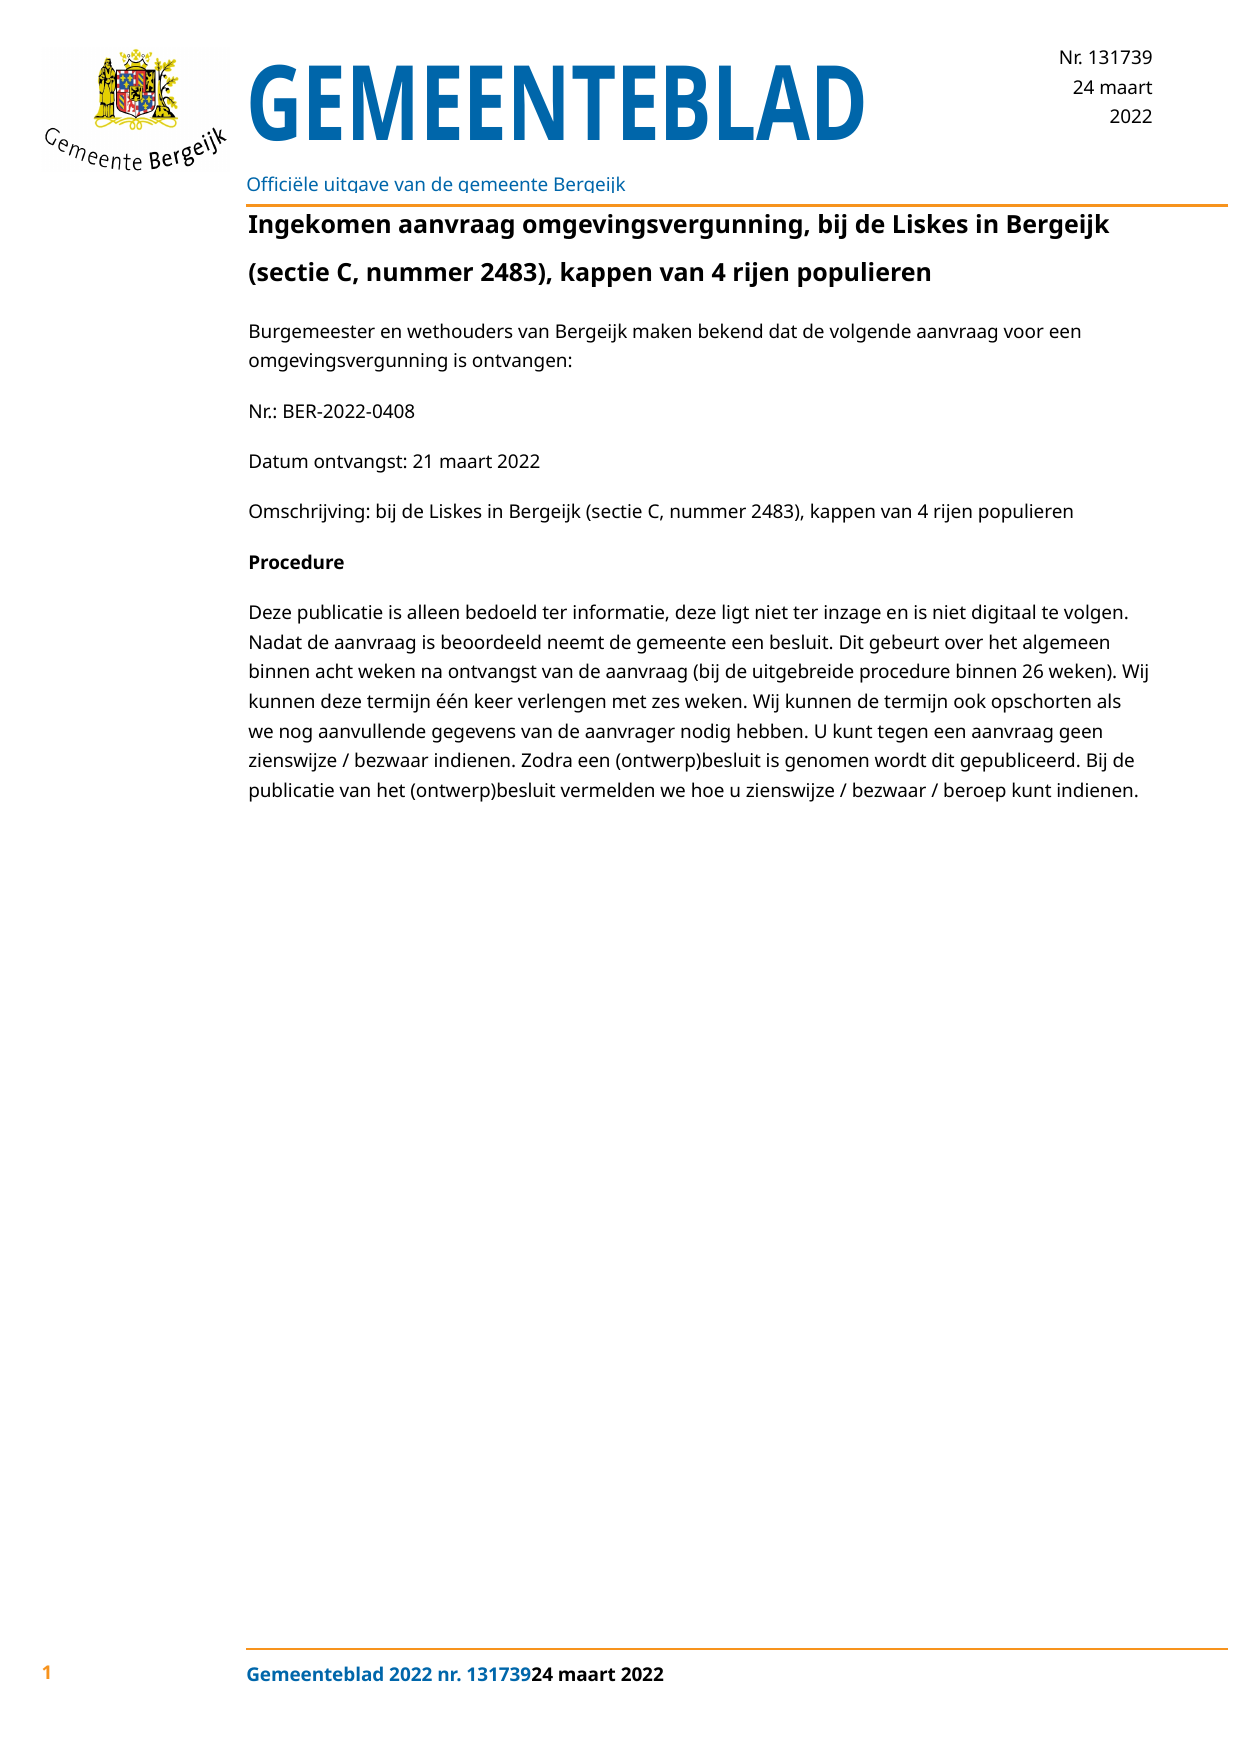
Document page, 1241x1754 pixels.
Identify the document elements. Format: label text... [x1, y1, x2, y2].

picture [41, 47, 231, 172]
text Nr.: BER-2022-0408 [248, 398, 1152, 424]
text Omschrijving: bij de Liskes in Bergeijk (sectie C, nummer 2483), kappen van 4 rijen populieren [248, 499, 1152, 524]
text Datum ontvangst: 21 maart 2022 [248, 448, 1152, 474]
text Deze publicatie is alleen bedoeld ter informatie, deze ligt niet ter inzage en is niet digitaal te volgen. Nadat de aanvraag is beoordeeld neemt de gemeente een besluit. Dit gebeurt over het algemeen binnen acht weken na ontvangst van de aanvraag (bij de uitgebreide procedure binnen 26 weken). Wij kunnen deze termijn één keer verlengen met zes weken. Wij kunnen de termijn ook opschorten als we nog aanvullende gegevens van de aanvrager nodig hebben. U kunt tegen een aanvraag geen zienswijze / bezwaar indienen. Zodra een (ontwerp)besluit is genomen wordt dit gepubliceerd. Bij de publicatie van het (ontwerp)besluit vermelden we hoe u zienswijze / bezwaar / beroep kunt indienen. [248, 599, 1152, 803]
text Procedure [248, 549, 1152, 575]
text Ingekomen aanvraag omgevingsvergunning, bij de Liskes in Bergeijk (sectie C, nummer 2483), kappen van 4 rijen populieren [248, 207, 1152, 288]
text Burgemeester en wethouders van Bergeijk maken bekend dat de volgende aanvraag voor een omgevingsvergunning is ontvangen: [248, 318, 1152, 373]
